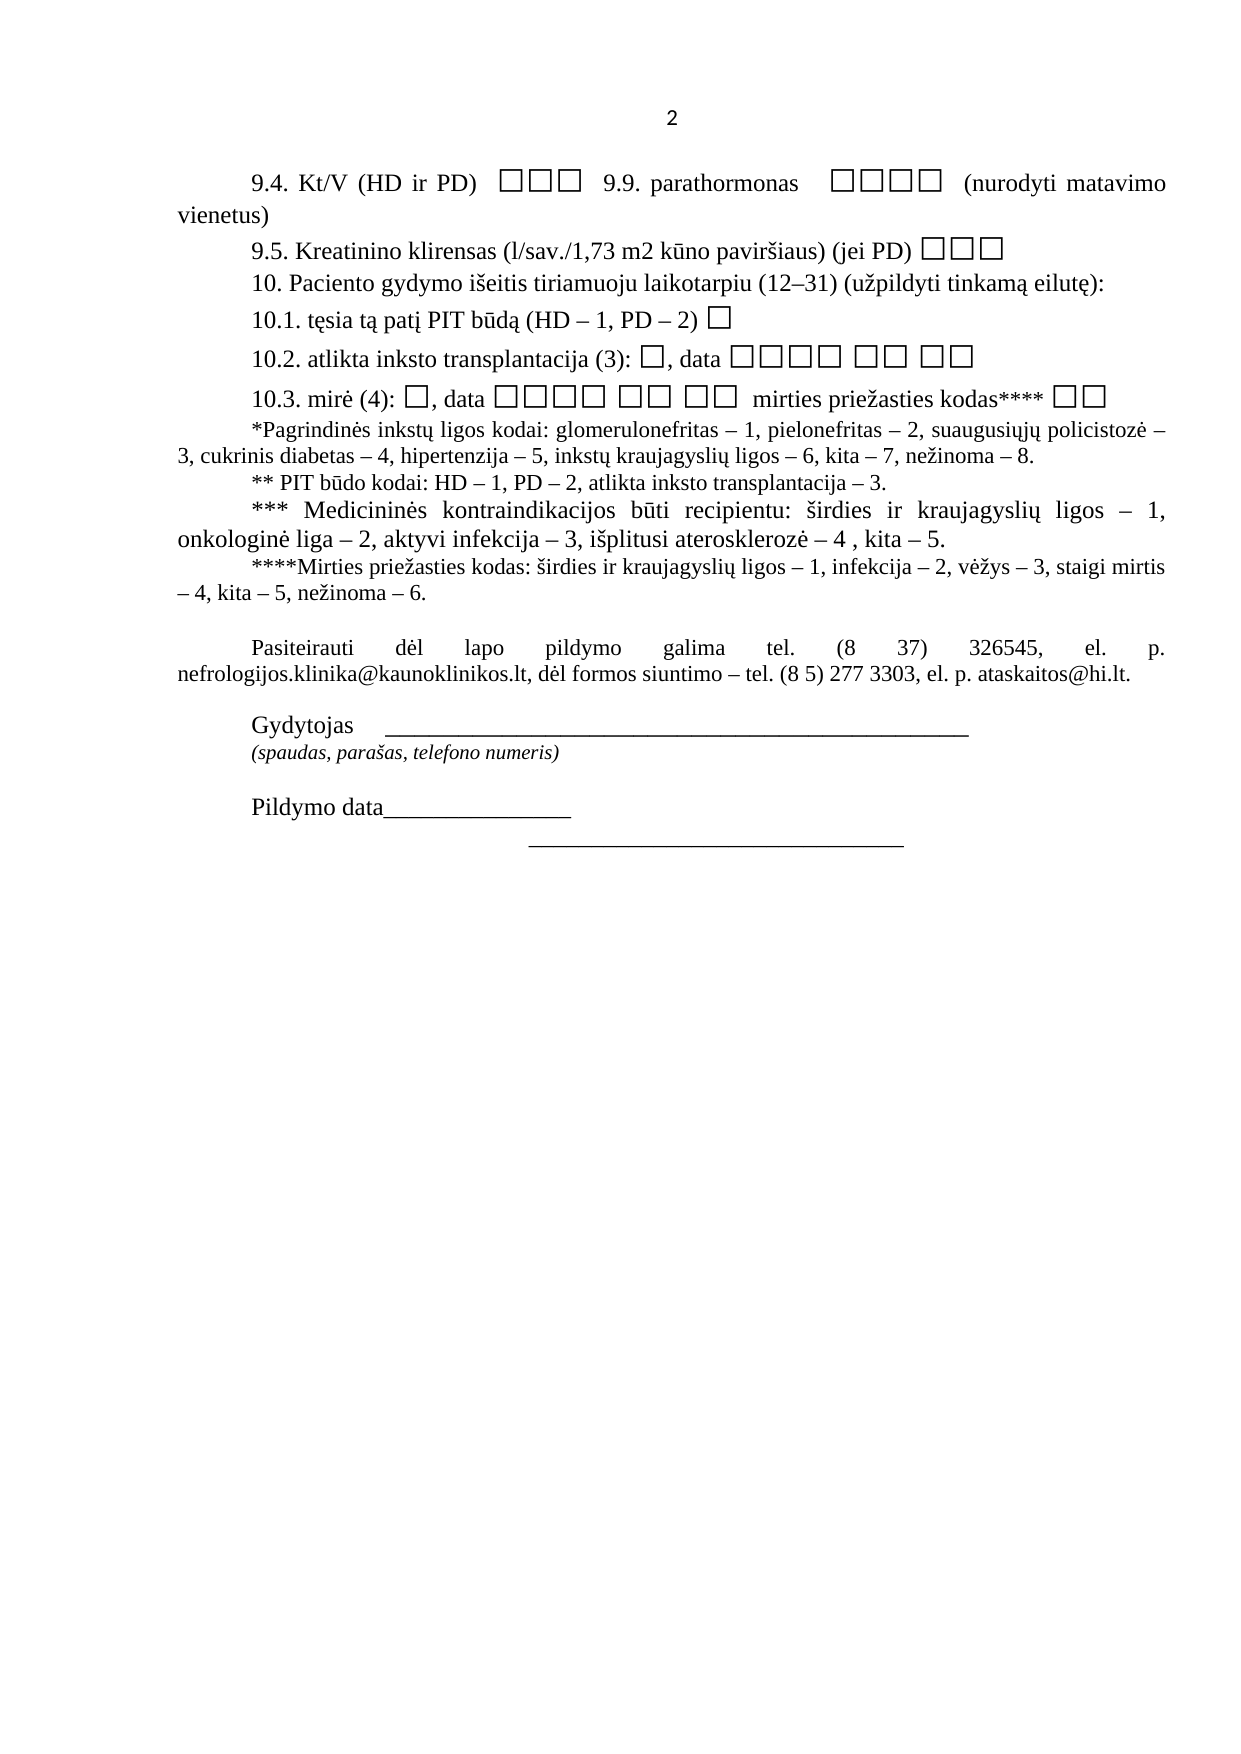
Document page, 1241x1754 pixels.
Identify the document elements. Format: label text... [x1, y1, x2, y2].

text Pildymo data_______________ [177, 792, 1167, 821]
text 10.1. tęsia tą patį PIT būdą (HD – 1, PD – 2) ⬜ [177, 297, 1167, 337]
text 9.4. Kt/V (HD ir PD) ⬜⬜⬜ 9.9. parathormonas ⬜⬜⬜⬜ (nurodyti matavimo vienetus) [177, 160, 1167, 229]
text (spaudas, parašas, telefono numeris) [177, 739, 1167, 764]
text ****Mirties priežasties kodas: širdies ir kraujagyslių ligos – 1, infekcija – 2, vėžys – 3, staigi mirtis – 4, kita – 5, nežinoma – 6. [177, 553, 1167, 605]
text 10. Paciento gydymo išeitis tiriamuoju laikotarpiu (12–31) (užpildyti tinkamą eilutę): [177, 268, 1167, 297]
text *** Medicininės kontraindikacijos būti recipientu: širdies ir kraujagyslių ligos – 1, onkologinė liga – 2, aktyvi infekcija – 3, išplitusi aterosklerozė – 4 , kita – 5. [177, 495, 1167, 553]
text ______________________________ [177, 821, 1167, 850]
text 9.5. Kreatinino klirensas (l/sav./1,73 m2 kūno paviršiaus) (jei PD) ⬜⬜⬜ [177, 229, 1167, 268]
text Gydytojas ________________________________________ [177, 706, 1167, 739]
text 10.2. atlikta inksto transplantacija (3): ⬜, data ⬜⬜⬜⬜ ⬜⬜ ⬜⬜ [177, 337, 1167, 376]
text *Pagrindinės inkstų ligos kodai: glomerulonefritas – 1, pielonefritas – 2, suaugusiųjų policistozė – 3, cukrinis diabetas – 4, hipertenzija – 5, inkstų kraujagyslių ligos – 6, kita – 7, nežinoma – 8. [177, 416, 1167, 469]
text Pasiteirauti dėl lapo pildymo galima tel. (8 37) 326545, el. p. nefrologijos.klinika@kaunoklinikos.lt, dėl formos siuntimo – tel. (8 5) 277 3303, el. p. ataskaitos@hi.lt. [177, 634, 1167, 687]
text ** PIT būdo kodai: HD – 1, PD – 2, atlikta inksto transplantacija – 3. [177, 469, 1167, 495]
text 10.3. mirė (4): ⬜, data ⬜⬜⬜⬜ ⬜⬜ ⬜⬜ mirties priežasties kodas**** ⬜⬜ [177, 376, 1167, 416]
